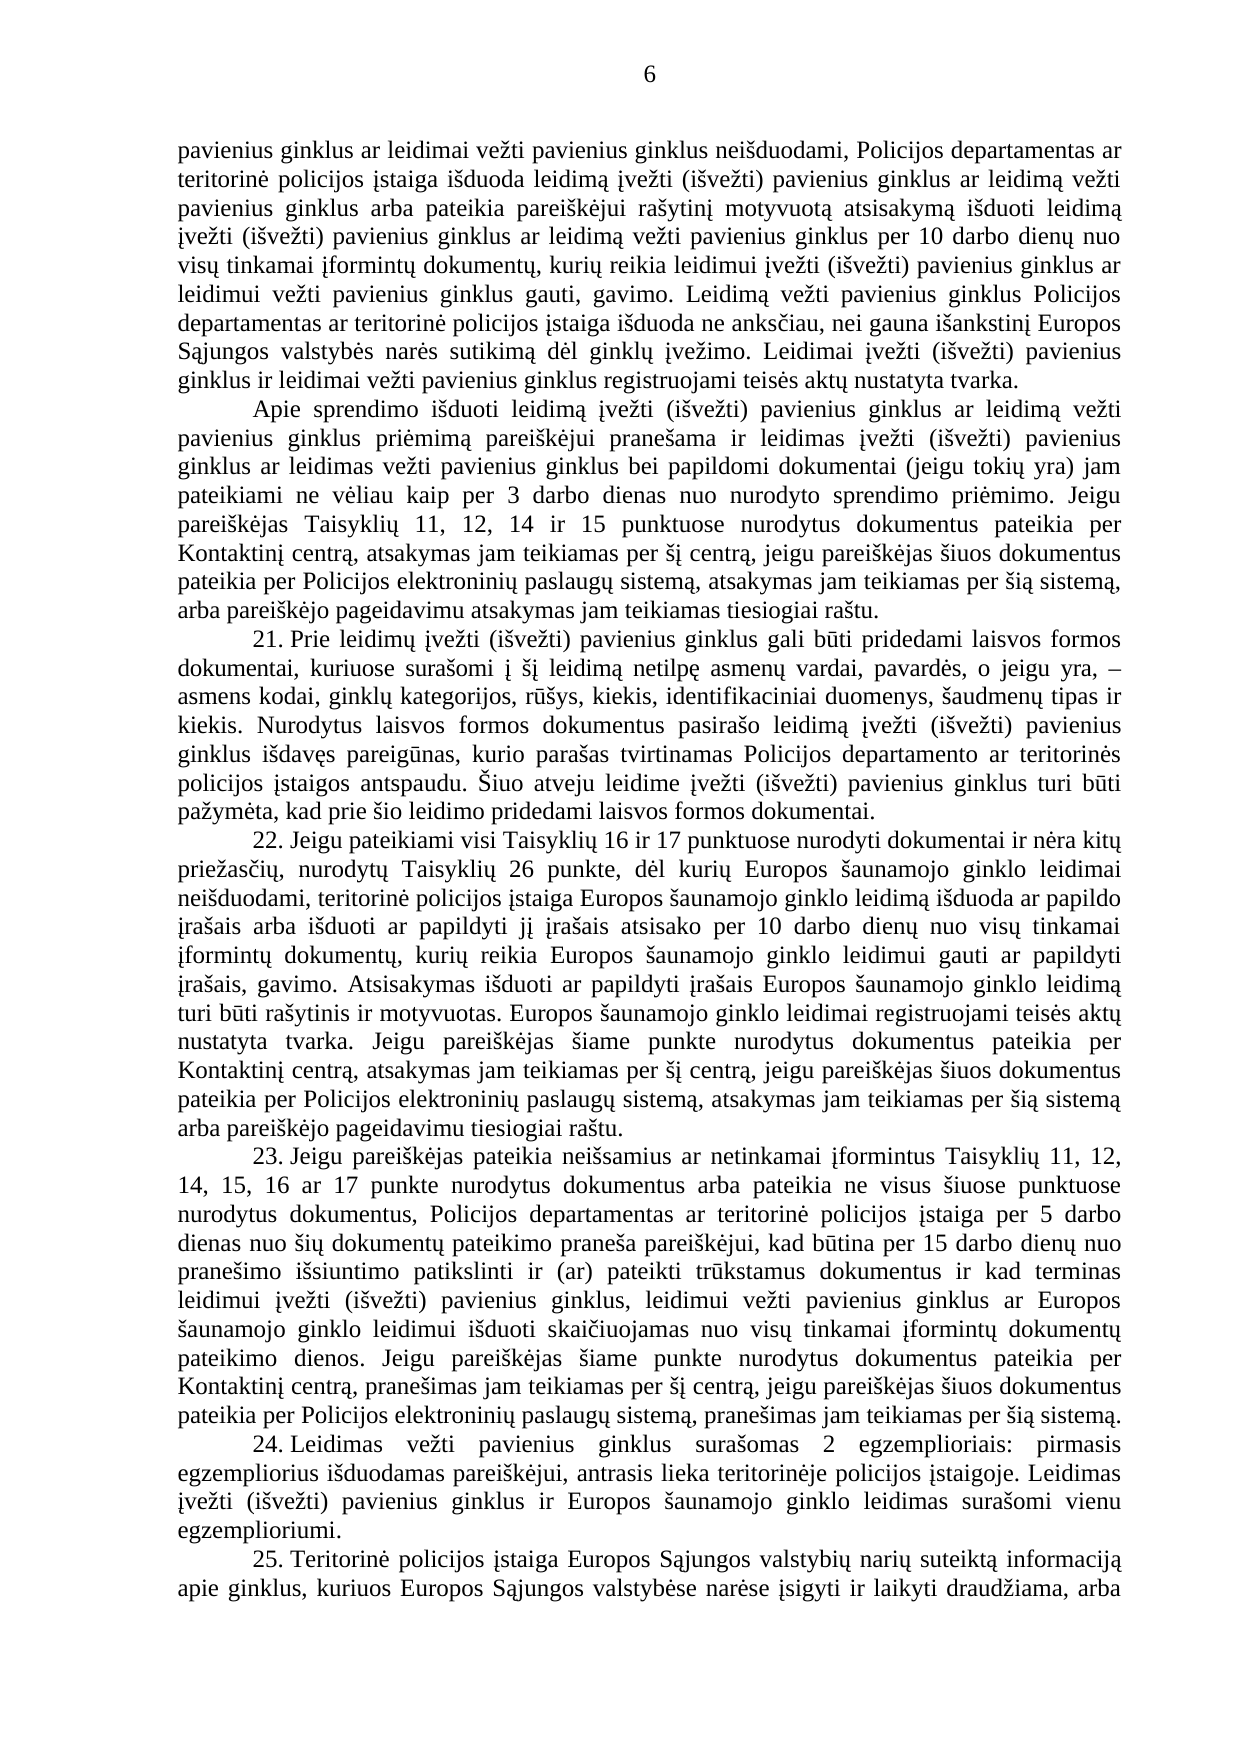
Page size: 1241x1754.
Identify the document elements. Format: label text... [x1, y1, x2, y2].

text Apie sprendimo išduoti leidimą įvežti (išvežti) pavienius ginklus ar leidimą vežti pavienius ginklus priėmimą pareiškėjui pranešama ir leidimas įvežti (išvežti) pavienius ginklus ar leidimas vežti pavienius ginklus bei papildomi dokumentai (jeigu tokių yra) jam pateikiami ne vėliau kaip per 3 darbo dienas nuo nurodyto sprendimo priėmimo. Jeigu pareiškėjas Taisyklių 11, 12, 14 ir 15 punktuose nurodytus dokumentus pateikia per Kontaktinį centrą, atsakymas jam teikiamas per šį centrą, jeigu pareiškėjas šiuos dokumentus pateikia per Policijos elektroninių paslaugų sistemą, atsakymas jam teikiamas per šią sistemą, arba pareiškėjo pageidavimu atsakymas jam teikiamas tiesiogiai raštu. [177, 394, 1122, 624]
text 21. Prie leidimų įvežti (išvežti) pavienius ginklus gali būti pridedami laisvos formos dokumentai, kuriuose surašomi į šį leidimą netilpę asmenų vardai, pavardės, o jeigu yra, – asmens kodai, ginklų kategorijos, rūšys, kiekis, identifikaciniai duomenys, šaudmenų tipas ir kiekis. Nurodytus laisvos formos dokumentus pasirašo leidimą įvežti (išvežti) pavienius ginklus išdavęs pareigūnas, kurio parašas tvirtinamas Policijos departamento ar teritorinės policijos įstaigos antspaudu. Šiuo atveju leidime įvežti (išvežti) pavienius ginklus turi būti pažymėta, kad prie šio leidimo pridedami laisvos formos dokumentai. [177, 624, 1122, 825]
text pavienius ginklus ar leidimai vežti pavienius ginklus neišduodami, Policijos departamentas ar teritorinė policijos įstaiga išduoda leidimą įvežti (išvežti) pavienius ginklus ar leidimą vežti pavienius ginklus arba pateikia pareiškėjui rašytinį motyvuotą atsisakymą išduoti leidimą įvežti (išvežti) pavienius ginklus ar leidimą vežti pavienius ginklus per 10 darbo dienų nuo visų tinkamai įformintų dokumentų, kurių reikia leidimui įvežti (išvežti) pavienius ginklus ar leidimui vežti pavienius ginklus gauti, gavimo. Leidimą vežti pavienius ginklus Policijos departamentas ar teritorinė policijos įstaiga išduoda ne anksčiau, nei gauna išankstinį Europos Sąjungos valstybės narės sutikimą dėl ginklų įvežimo. Leidimai įvežti (išvežti) pavienius ginklus ir leidimai vežti pavienius ginklus registruojami teisės aktų nustatyta tvarka. [177, 135, 1122, 394]
text 23. Jeigu pareiškėjas pateikia neišsamius ar netinkamai įformintus Taisyklių 11, 12, 14, 15, 16 ar 17 punkte nurodytus dokumentus arba pateikia ne visus šiuose punktuose nurodytus dokumentus, Policijos departamentas ar teritorinė policijos įstaiga per 5 darbo dienas nuo šių dokumentų pateikimo praneša pareiškėjui, kad būtina per 15 darbo dienų nuo pranešimo išsiuntimo patikslinti ir (ar) pateikti trūkstamus dokumentus ir kad terminas leidimui įvežti (išvežti) pavienius ginklus, leidimui vežti pavienius ginklus ar Europos šaunamojo ginklo leidimui išduoti skaičiuojamas nuo visų tinkamai įformintų dokumentų pateikimo dienos. Jeigu pareiškėjas šiame punkte nurodytus dokumentus pateikia per Kontaktinį centrą, pranešimas jam teikiamas per šį centrą, jeigu pareiškėjas šiuos dokumentus pateikia per Policijos elektroninių paslaugų sistemą, pranešimas jam teikiamas per šią sistemą. [177, 1141, 1122, 1429]
text 22. Jeigu pateikiami visi Taisyklių 16 ir 17 punktuose nurodyti dokumentai ir nėra kitų priežasčių, nurodytų Taisyklių 26 punkte, dėl kurių Europos šaunamojo ginklo leidimai neišduodami, teritorinė policijos įstaiga Europos šaunamojo ginklo leidimą išduoda ar papildo įrašais arba išduoti ar papildyti jį įrašais atsisako per 10 darbo dienų nuo visų tinkamai įformintų dokumentų, kurių reikia Europos šaunamojo ginklo leidimui gauti ar papildyti įrašais, gavimo. Atsisakymas išduoti ar papildyti įrašais Europos šaunamojo ginklo leidimą turi būti rašytinis ir motyvuotas. Europos šaunamojo ginklo leidimai registruojami teisės aktų nustatyta tvarka. Jeigu pareiškėjas šiame punkte nurodytus dokumentus pateikia per Kontaktinį centrą, atsakymas jam teikiamas per šį centrą, jeigu pareiškėjas šiuos dokumentus pateikia per Policijos elektroninių paslaugų sistemą, atsakymas jam teikiamas per šią sistemą arba pareiškėjo pageidavimu tiesiogiai raštu. [177, 825, 1122, 1141]
text 25. Teritorinė policijos įstaiga Europos Sąjungos valstybių narių suteiktą informaciją apie ginklus, kuriuos Europos Sąjungos valstybėse narėse įsigyti ir laikyti draudžiama, arba [177, 1544, 1122, 1601]
text 24. Leidimas vežti pavienius ginklus surašomas 2 egzemplioriais: pirmasis egzempliorius išduodamas pareiškėjui, antrasis lieka teritorinėje policijos įstaigoje. Leidimas įvežti (išvežti) pavienius ginklus ir Europos šaunamojo ginklo leidimas surašomi vienu egzemplioriumi. [177, 1429, 1122, 1544]
